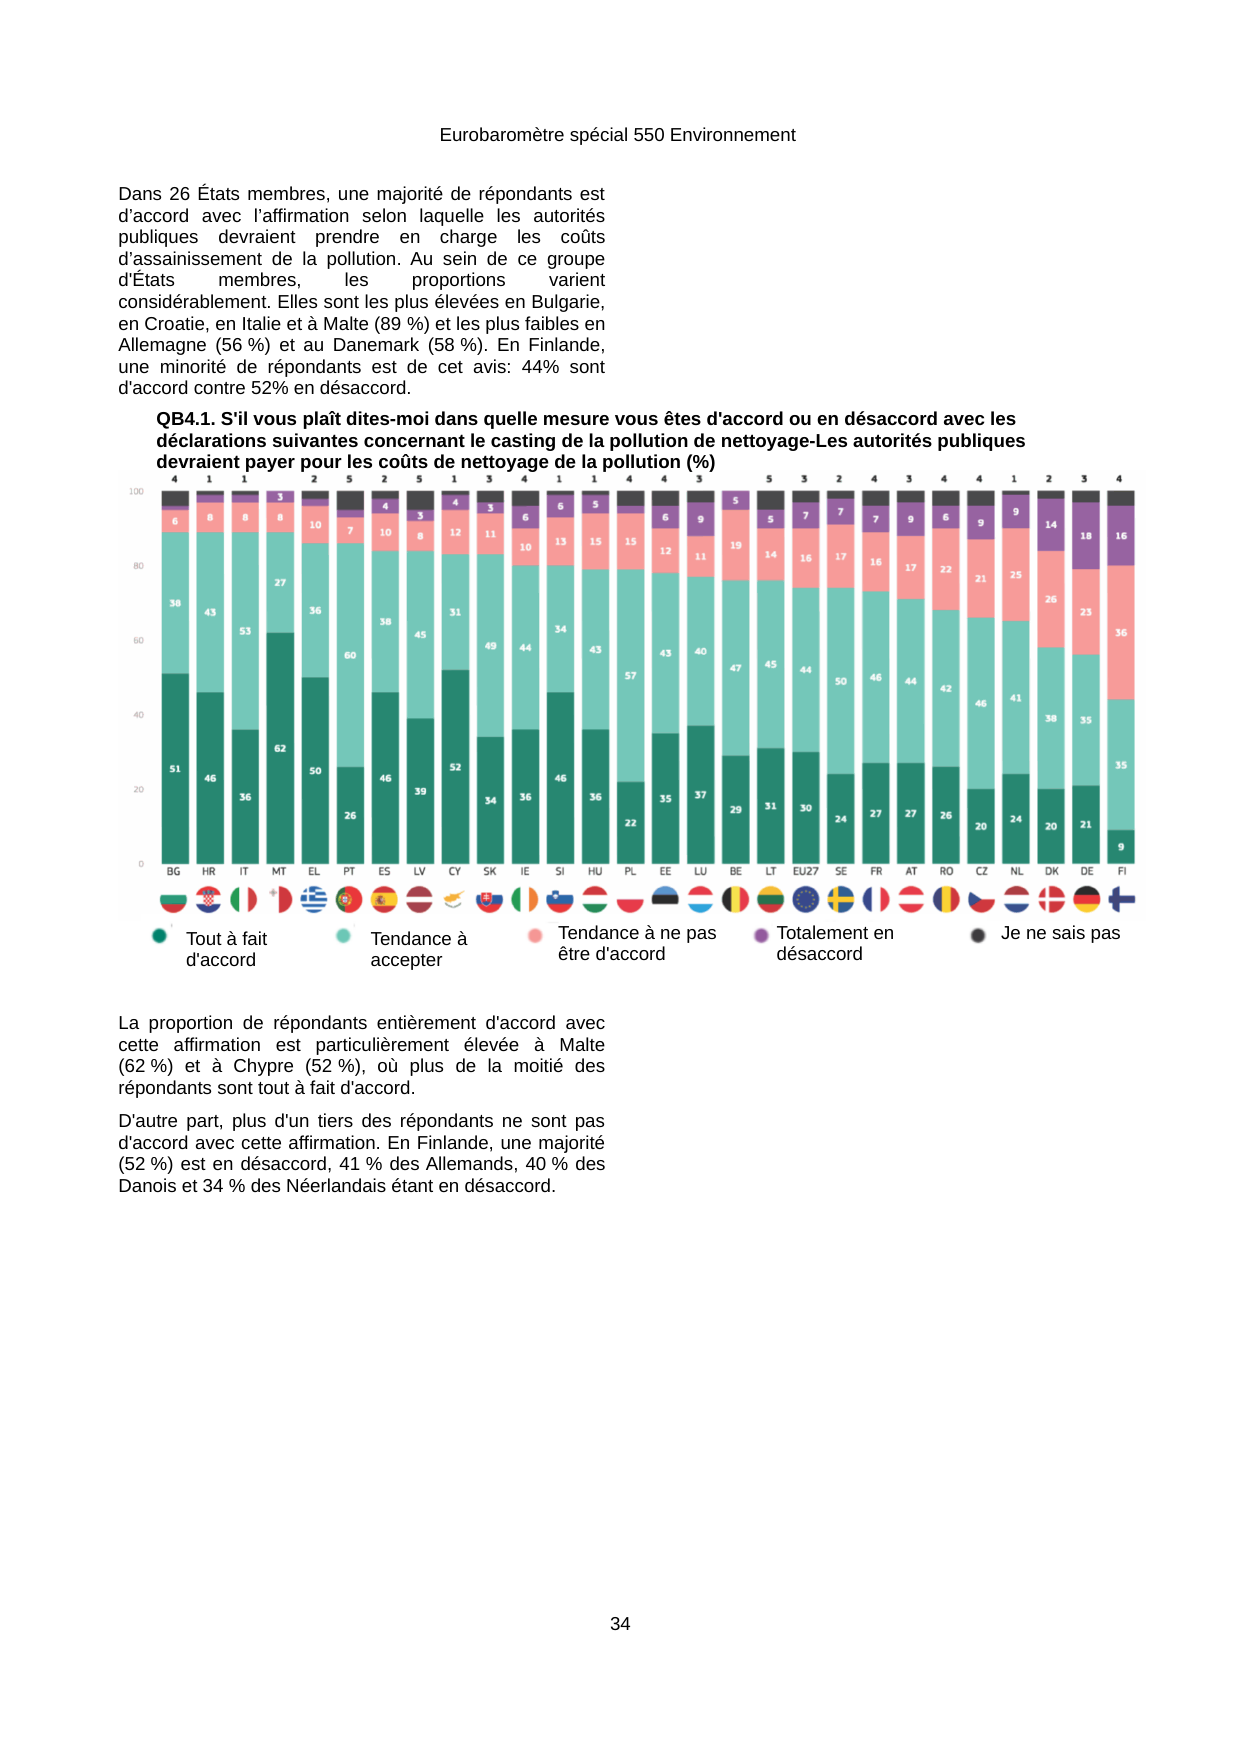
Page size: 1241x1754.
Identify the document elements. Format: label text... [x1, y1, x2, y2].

picture [118, 470, 1146, 950]
text La proportion de répondants entièrement d'accord avec cette affirmation est particulièrement élevée à Malte (62 %) et à Chypre (52 %), où plus de la moitié des répondants sont tout à fait d'accord. [118, 1012, 605, 1098]
text Dans 26 États membres, une majorité de répondants est d’accord avec l’affirmation selon laquelle les autorités publiques devraient prendre en charge les coûts d’assainissement de la pollution. Au sein de ce groupe d'États membres, les proportions varient considérablement. Elles sont les plus élevées en Bulgarie, en Croatie, en Italie et à Malte (89 %) et les plus faibles en Allemagne (56 %) et au Danemark (58 %). En Finlande, une minorité de répondants est de cet avis: 44% sont d'accord contre 52% en désaccord. [118, 183, 605, 399]
text D'autre part, plus d'un tiers des répondants ne sont pas d'accord avec cette affirmation. En Finlande, une majorité (52 %) est en désaccord, 41 % des Allemands, 40 % des Danois et 34 % des Néerlandais étant en désaccord. [118, 1110, 605, 1196]
